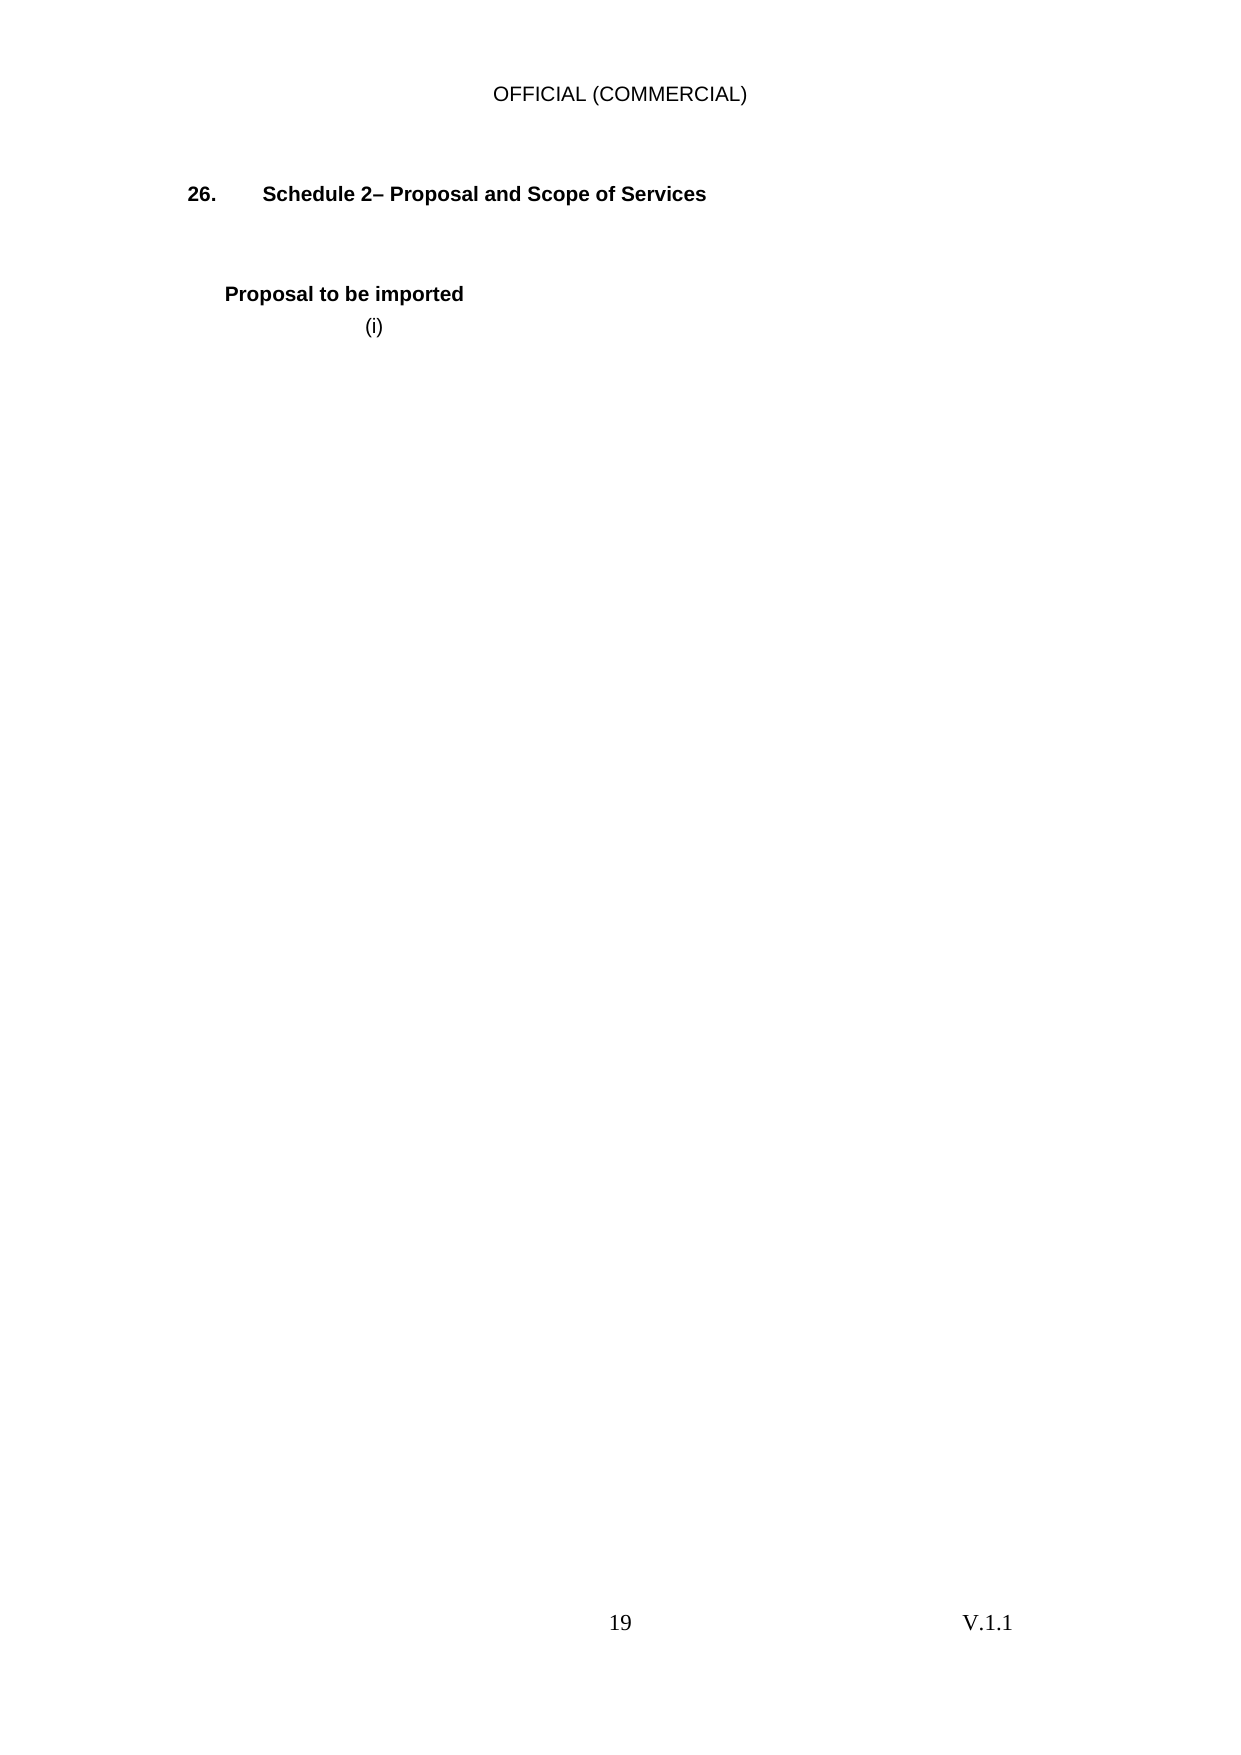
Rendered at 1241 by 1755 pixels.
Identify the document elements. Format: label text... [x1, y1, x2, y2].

text Proposal to be imported [187, 275, 1053, 306]
subtitle Schedule 2– Proposal and Scope of Services [187, 175, 1053, 206]
